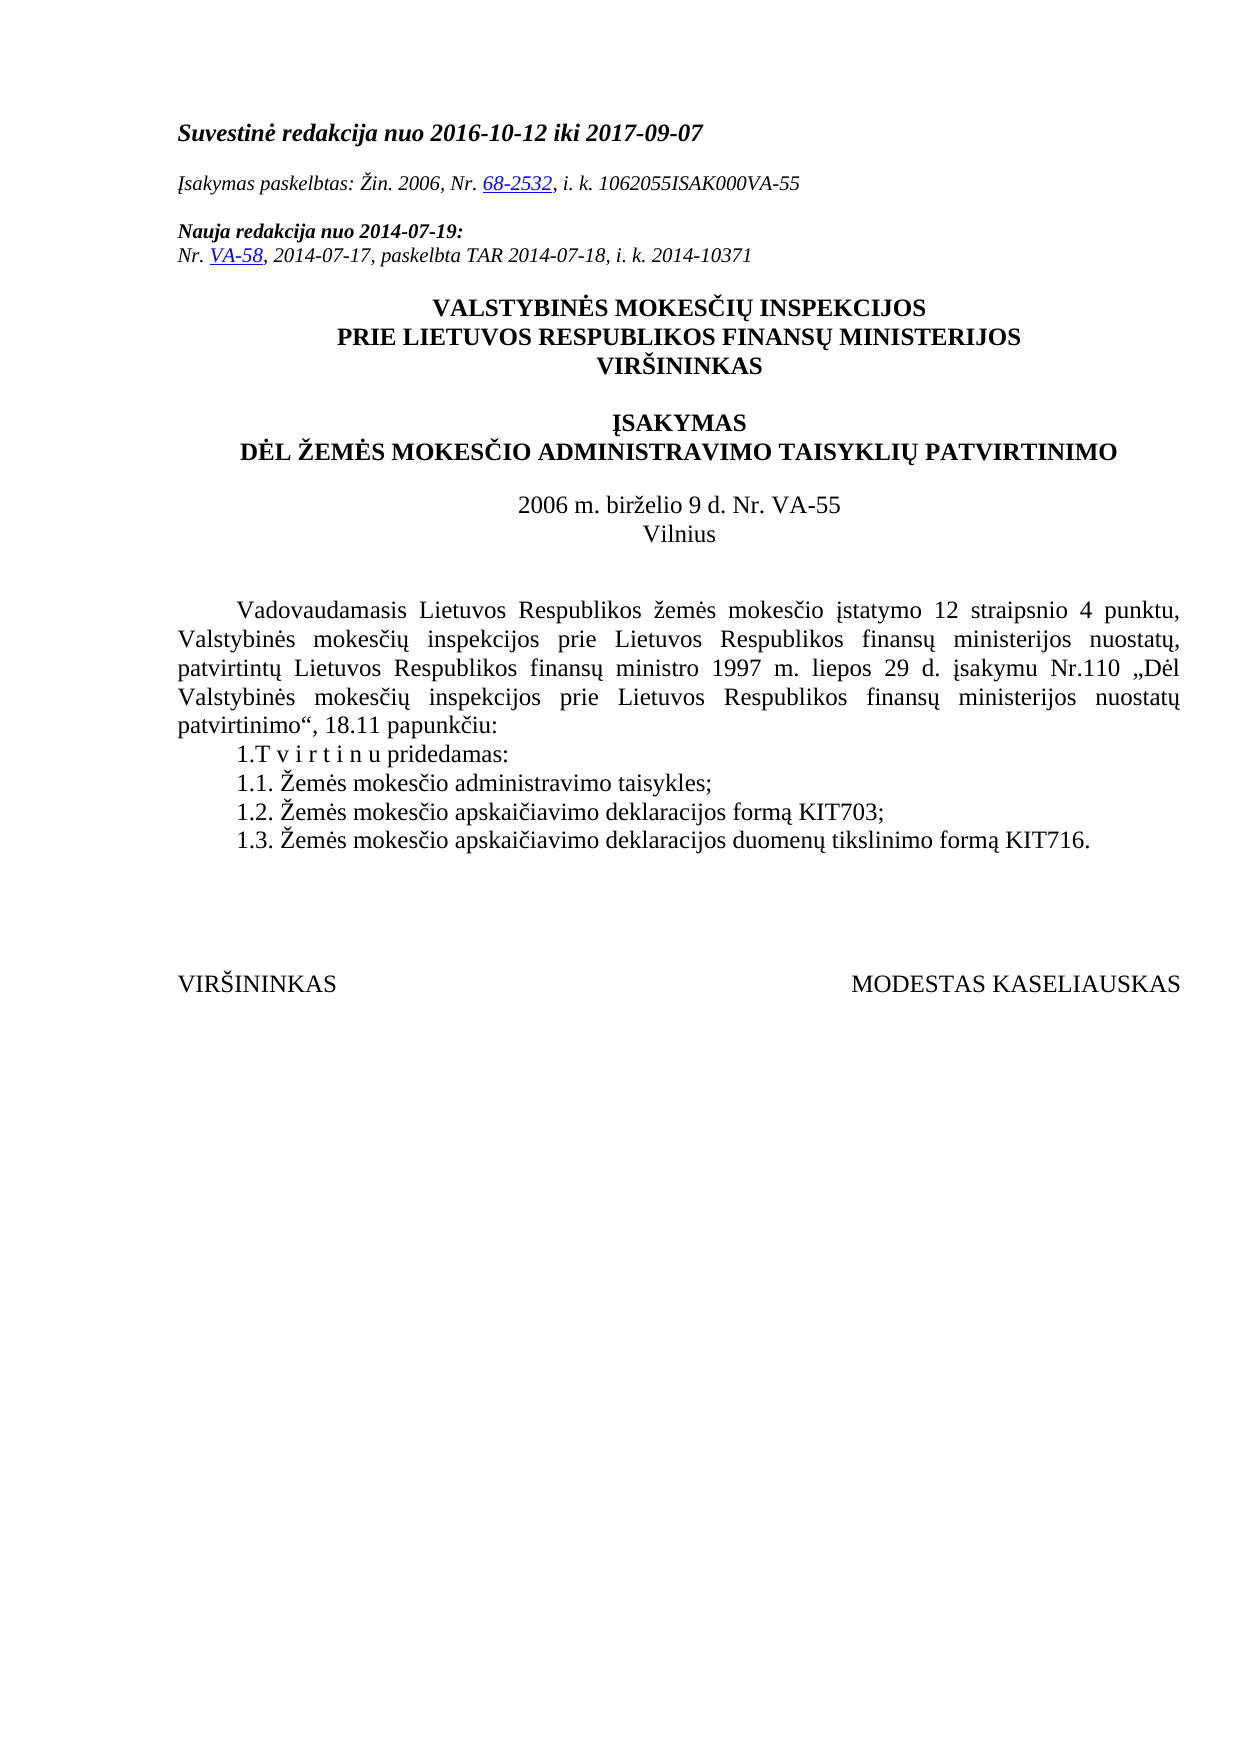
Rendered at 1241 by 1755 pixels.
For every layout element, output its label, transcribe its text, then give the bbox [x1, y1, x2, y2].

text Vilnius [177, 519, 1181, 547]
text 2006 m. birželio 9 d. Nr. VA-55 [177, 490, 1181, 519]
text 1.1. Žemės mokesčio administravimo taisykles; [177, 768, 1181, 797]
text DĖL ŽEMĖS MOKESČIO ADMINISTRAVIMO TAISYKLIŲ PATVIRTINIMO [177, 437, 1181, 466]
text 1.3. Žemės mokesčio apskaičiavimo deklaracijos duomenų tikslinimo formą KIT716. [177, 825, 1181, 854]
text VIRŠININKAS MODESTAS KASELIAUSKAS [177, 969, 1181, 998]
text 1.2. Žemės mokesčio apskaičiavimo deklaracijos formą KIT703; [177, 797, 1181, 825]
text VALSTYBINĖS MOKESČIŲ INSPEKCIJOS [177, 293, 1181, 322]
text 1.T v i r t i n u pridedamas: [177, 739, 1181, 768]
text Nauja redakcija nuo 2014-07-19: [177, 219, 1181, 243]
text Suvestinė redakcija nuo 2016-10-12 iki 2017-09-07 [177, 118, 1181, 147]
text Vadovaudamasis Lietuvos Respublikos žemės mokesčio įstatymo 12 straipsnio 4 punktu, Valstybinės mokesčių inspekcijos prie Lietuvos Respublikos finansų ministerijos nuostatų, patvirtintų Lietuvos Respublikos finansų ministro 1997 m. liepos 29 d. įsakymu Nr.110 „Dėl Valstybinės mokesčių inspekcijos prie Lietuvos Respublikos finansų ministerijos nuostatų patvirtinimo“, 18.11 papunkčiu: [177, 595, 1181, 739]
text Įsakymas paskelbtas: Žin. 2006, Nr. 68-2532, i. k. 1062055ISAK000VA-55 [177, 171, 1181, 195]
text PRIE LIETUVOS RESPUBLIKOS FINANSŲ MINISTERIJOS [177, 322, 1181, 351]
text ĮSAKYMAS [177, 408, 1181, 437]
text VIRŠININKAS [177, 351, 1181, 380]
text Nr. VA-58, 2014-07-17, paskelbta TAR 2014-07-18, i. k. 2014-10371 [177, 243, 1181, 267]
